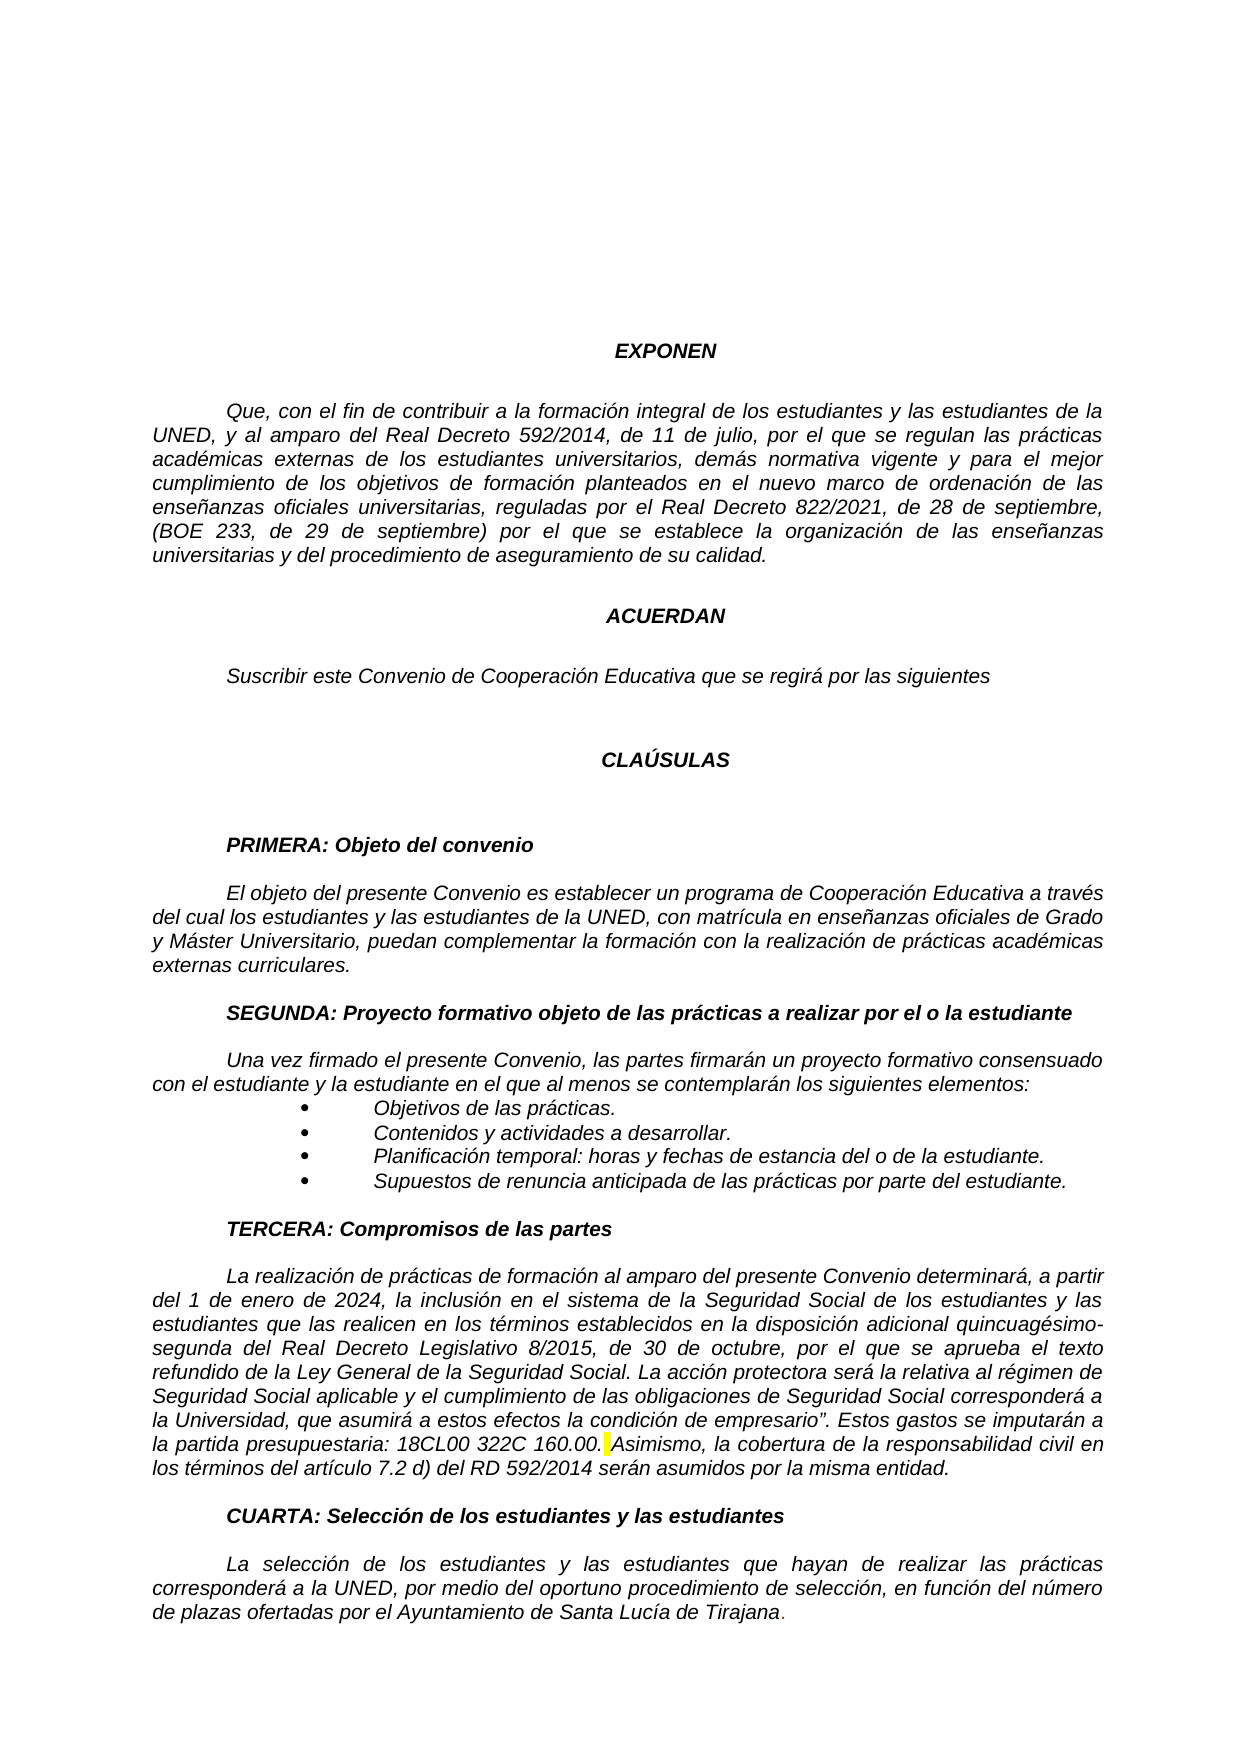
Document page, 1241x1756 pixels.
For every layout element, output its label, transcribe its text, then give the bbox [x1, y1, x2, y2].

text Suscribir este Convenio de Cooperación Educativa que se regirá por las siguientes [152, 664, 1105, 688]
text PRIMERA: Objeto del convenio [152, 833, 1105, 857]
text TERCERA: Compromisos de las partes [152, 1216, 1105, 1240]
subtitle CLAÚSULAS [152, 748, 1105, 772]
list Planificación temporal: horas y fechas de estancia del o de la estudiante. [227, 1144, 1105, 1168]
text La selección de los estudiantes y las estudiantes que hayan de realizar las prácticas corresponderá a la UNED, por medio del oportuno procedimiento de selección, en función del número de plazas ofertadas por el Ayuntamiento de Santa Lucía de Tirajana. [152, 1552, 1105, 1624]
subtitle EXPONEN [152, 339, 1105, 363]
subtitle ACUERDAN [152, 603, 1105, 627]
list Objetivos de las prácticas. [227, 1096, 1105, 1120]
list Supuestos de renuncia anticipada de las prácticas por parte del estudiante. [227, 1168, 1105, 1192]
list Contenidos y actividades a desarrollar. [227, 1120, 1105, 1144]
text CUARTA: Selección de los estudiantes y las estudiantes [152, 1504, 1105, 1528]
text El objeto del presente Convenio es establecer un programa de Cooperación Educativa a través del cual los estudiantes y las estudiantes de la UNED, con matrícula en enseñanzas oficiales de Grado y Máster Universitario, puedan complementar la formación con la realización de prácticas académicas externas curriculares. [152, 881, 1105, 976]
text Que, con el fin de contribuir a la formación integral de los estudiantes y las estudiantes de la UNED, y al amparo del Real Decreto 592/2014, de 11 de julio, por el que se regulan las prácticas académicas externas de los estudiantes universitarios, demás normativa vigente y para el mejor cumplimiento de los objetivos de formación planteados en el nuevo marco de ordenación de las enseñanzas oficiales universitarias, reguladas por el Real Decreto 822/2021, de 28 de septiembre, (BOE 233, de 29 de septiembre) por el que se establece la organización de las enseñanzas universitarias y del procedimiento de aseguramiento de su calidad. [152, 399, 1105, 567]
text La realización de prácticas de formación al amparo del presente Convenio determinará, a partir del 1 de enero de 2024, la inclusión en el sistema de la Seguridad Social de los estudiantes y las estudiantes que las realicen en los términos establecidos en la disposición adicional quincuagésimo-segunda del Real Decreto Legislativo 8/2015, de 30 de octubre, por el que se aprueba el texto refundido de la Ley General de la Seguridad Social. La acción protectora será la relativa al régimen de Seguridad Social aplicable y el cumplimiento de las obligaciones de Seguridad Social corresponderá a la Universidad, que asumirá a estos efectos la condición de empresario”. Estos gastos se imputarán a la partida presupuestaria: 18CL00 322C 160.00. Asimismo, la cobertura de la responsabilidad civil en los términos del artículo 7.2 d) del RD 592/2014 serán asumidos por la misma entidad. [152, 1264, 1105, 1480]
text SEGUNDA: Proyecto formativo objeto de las prácticas a realizar por el o la estudiante [152, 1000, 1105, 1024]
text Una vez firmado el presente Convenio, las partes firmarán un proyecto formativo consensuado con el estudiante y la estudiante en el que al menos se contemplarán los siguientes elementos: [152, 1048, 1105, 1096]
